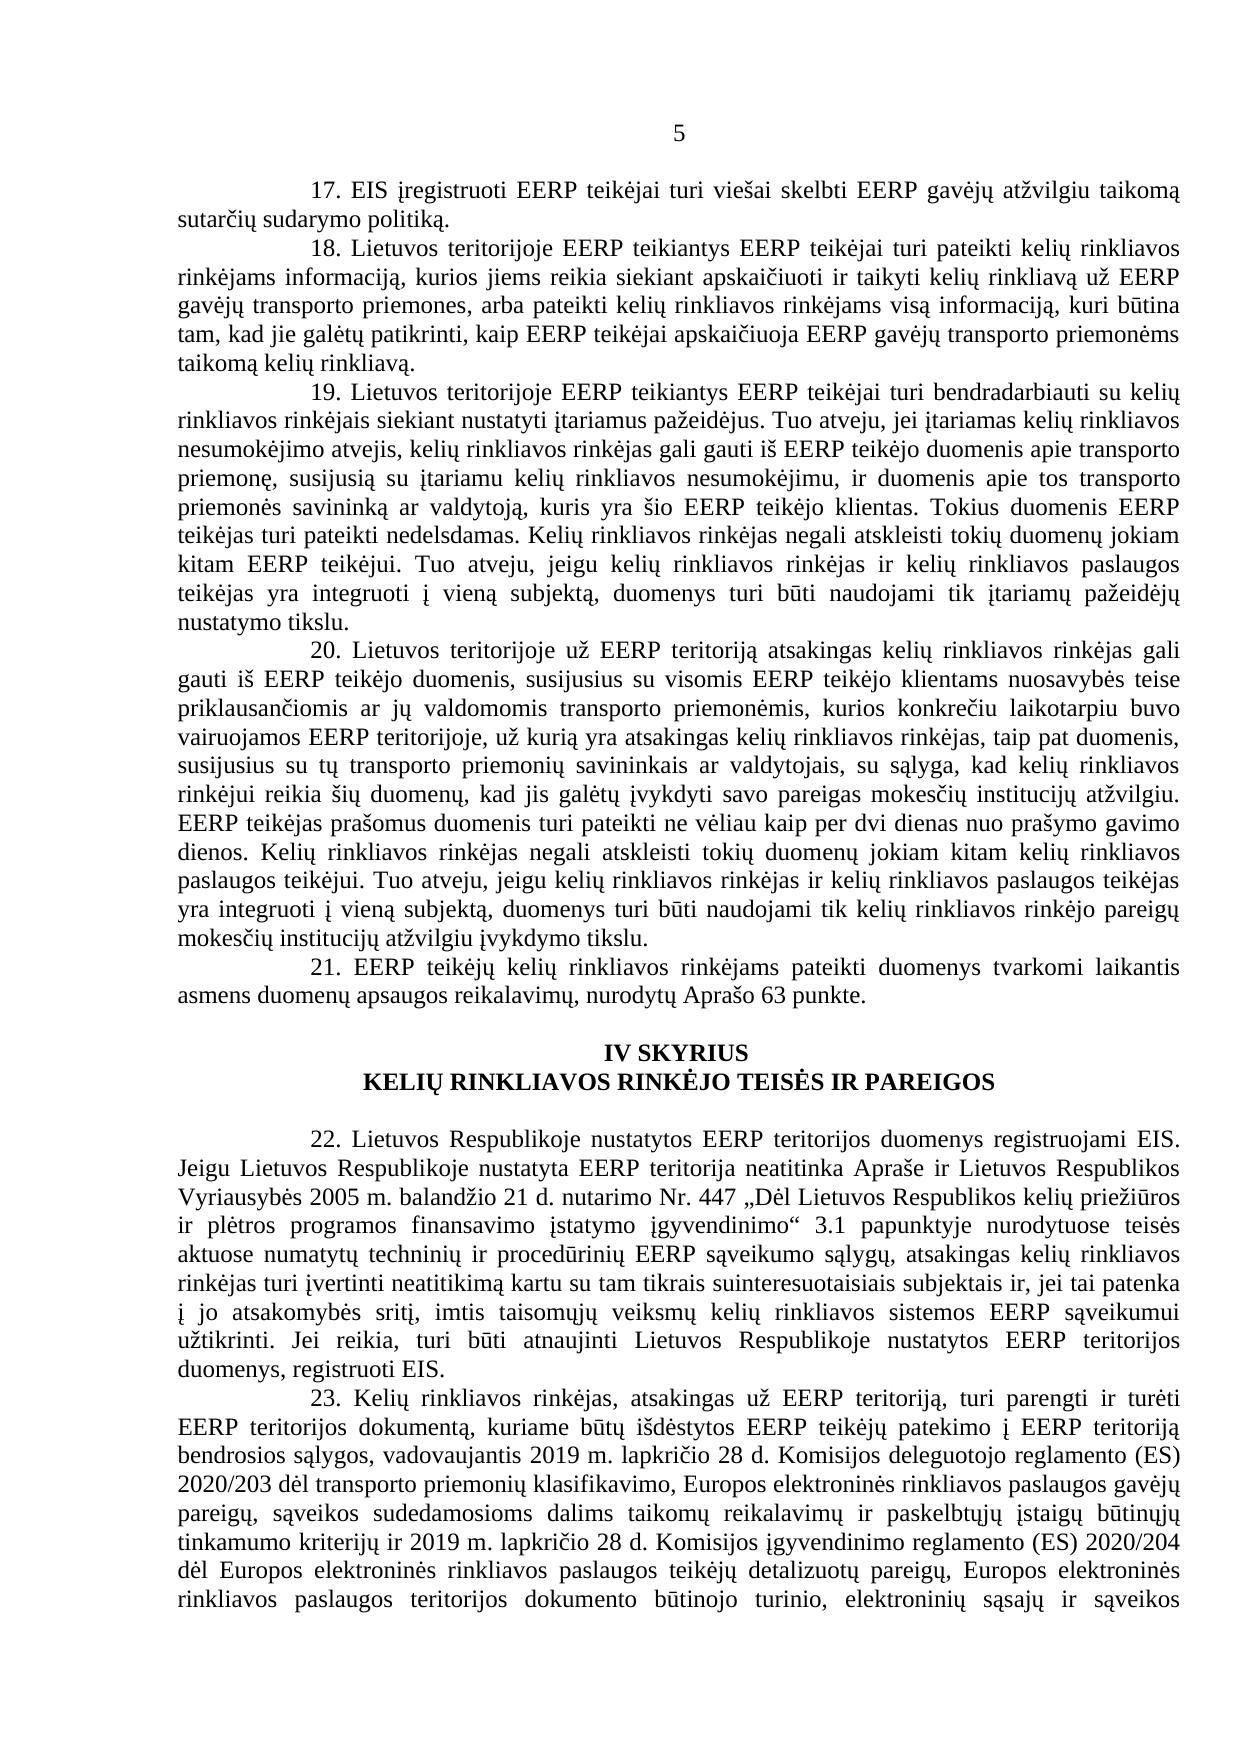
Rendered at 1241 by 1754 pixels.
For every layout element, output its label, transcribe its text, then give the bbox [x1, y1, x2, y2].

text 17. EIS įregistruoti EERP teikėjai turi viešai skelbti EERP gavėjų atžvilgiu taikomą sutarčių sudarymo politiką. [177, 176, 1181, 233]
text KELIŲ RINKLIAVOS RINKĖJO TEISĖS IR PAREIGOS [177, 1067, 1181, 1096]
text 21. EERP teikėjų kelių rinkliavos rinkėjams pateikti duomenys tvarkomi laikantis asmens duomenų apsaugos reikalavimų, nurodytų Aprašo 63 punkte. [177, 952, 1181, 1009]
text 22. Lietuvos Respublikoje nustatytos EERP teritorijos duomenys registruojami EIS. Jeigu Lietuvos Respublikoje nustatyta EERP teritorija neatitinka Apraše ir Lietuvos Respublikos Vyriausybės 2005 m. balandžio 21 d. nutarimo Nr. 447 „Dėl Lietuvos Respublikos kelių priežiūros ir plėtros programos finansavimo įstatymo įgyvendinimo“ 3.1 papunktyje nurodytuose teisės aktuose numatytų techninių ir procedūrinių EERP sąveikumo sąlygų, atsakingas kelių rinkliavos rinkėjas turi įvertinti neatitikimą kartu su tam tikrais suinteresuotaisiais subjektais ir, jei tai patenka į jo atsakomybės sritį, imtis taisomųjų veiksmų kelių rinkliavos sistemos EERP sąveikumui užtikrinti. Jei reikia, turi būti atnaujinti Lietuvos Respublikoje nustatytos EERP teritorijos duomenys, registruoti EIS. [177, 1124, 1181, 1383]
text 23. Kelių rinkliavos rinkėjas, atsakingas už EERP teritoriją, turi parengti ir turėti EERP teritorijos dokumentą, kuriame būtų išdėstytos EERP teikėjų patekimo į EERP teritoriją bendrosios sąlygos, vadovaujantis 2019 m. lapkričio 28 d. Komisijos deleguotojo reglamento (ES) 2020/203 dėl transporto priemonių klasifikavimo, Europos elektroninės rinkliavos paslaugos gavėjų pareigų, sąveikos sudedamosioms dalims taikomų reikalavimų ir paskelbtųjų įstaigų būtinųjų tinkamumo kriterijų ir 2019 m. lapkričio 28 d. Komisijos įgyvendinimo reglamento (ES) 2020/204 dėl Europos elektroninės rinkliavos paslaugos teikėjų detalizuotų pareigų, Europos elektroninės rinkliavos paslaugos teritorijos dokumento būtinojo turinio, elektroninių sąsajų ir sąveikos [177, 1383, 1181, 1613]
text 18. Lietuvos teritorijoje EERP teikiantys EERP teikėjai turi pateikti kelių rinkliavos rinkėjams informaciją, kurios jiems reikia siekiant apskaičiuoti ir taikyti kelių rinkliavą už EERP gavėjų transporto priemones, arba pateikti kelių rinkliavos rinkėjams visą informaciją, kuri būtina tam, kad jie galėtų patikrinti, kaip EERP teikėjai apskaičiuoja EERP gavėjų transporto priemonėms taikomą kelių rinkliavą. [177, 233, 1181, 377]
text 20. Lietuvos teritorijoje už EERP teritoriją atsakingas kelių rinkliavos rinkėjas gali gauti iš EERP teikėjo duomenis, susijusius su visomis EERP teikėjo klientams nuosavybės teise priklausančiomis ar jų valdomomis transporto priemonėmis, kurios konkrečiu laikotarpiu buvo vairuojamos EERP teritorijoje, už kurią yra atsakingas kelių rinkliavos rinkėjas, taip pat duomenis, susijusius su tų transporto priemonių savininkais ar valdytojais, su sąlyga, kad kelių rinkliavos rinkėjui reikia šių duomenų, kad jis galėtų įvykdyti savo pareigas mokesčių institucijų atžvilgiu. EERP teikėjas prašomus duomenis turi pateikti ne vėliau kaip per dvi dienas nuo prašymo gavimo dienos. Kelių rinkliavos rinkėjas negali atskleisti tokių duomenų jokiam kitam kelių rinkliavos paslaugos teikėjui. Tuo atveju, jeigu kelių rinkliavos rinkėjas ir kelių rinkliavos paslaugos teikėjas yra integruoti į vieną subjektą, duomenys turi būti naudojami tik kelių rinkliavos rinkėjo pareigų mokesčių institucijų atžvilgiu įvykdymo tikslu. [177, 636, 1181, 952]
text 19. Lietuvos teritorijoje EERP teikiantys EERP teikėjai turi bendradarbiauti su kelių rinkliavos rinkėjais siekiant nustatyti įtariamus pažeidėjus. Tuo atveju, jei įtariamas kelių rinkliavos nesumokėjimo atvejis, kelių rinkliavos rinkėjas gali gauti iš EERP teikėjo duomenis apie transporto priemonę, susijusią su įtariamu kelių rinkliavos nesumokėjimu, ir duomenis apie tos transporto priemonės savininką ar valdytoją, kuris yra šio EERP teikėjo klientas. Tokius duomenis EERP teikėjas turi pateikti nedelsdamas. Kelių rinkliavos rinkėjas negali atskleisti tokių duomenų jokiam kitam EERP teikėjui. Tuo atveju, jeigu kelių rinkliavos rinkėjas ir kelių rinkliavos paslaugos teikėjas yra integruoti į vieną subjektą, duomenys turi būti naudojami tik įtariamų pažeidėjų nustatymo tikslu. [177, 377, 1181, 636]
text IV SKYRIUS [177, 1038, 1181, 1067]
